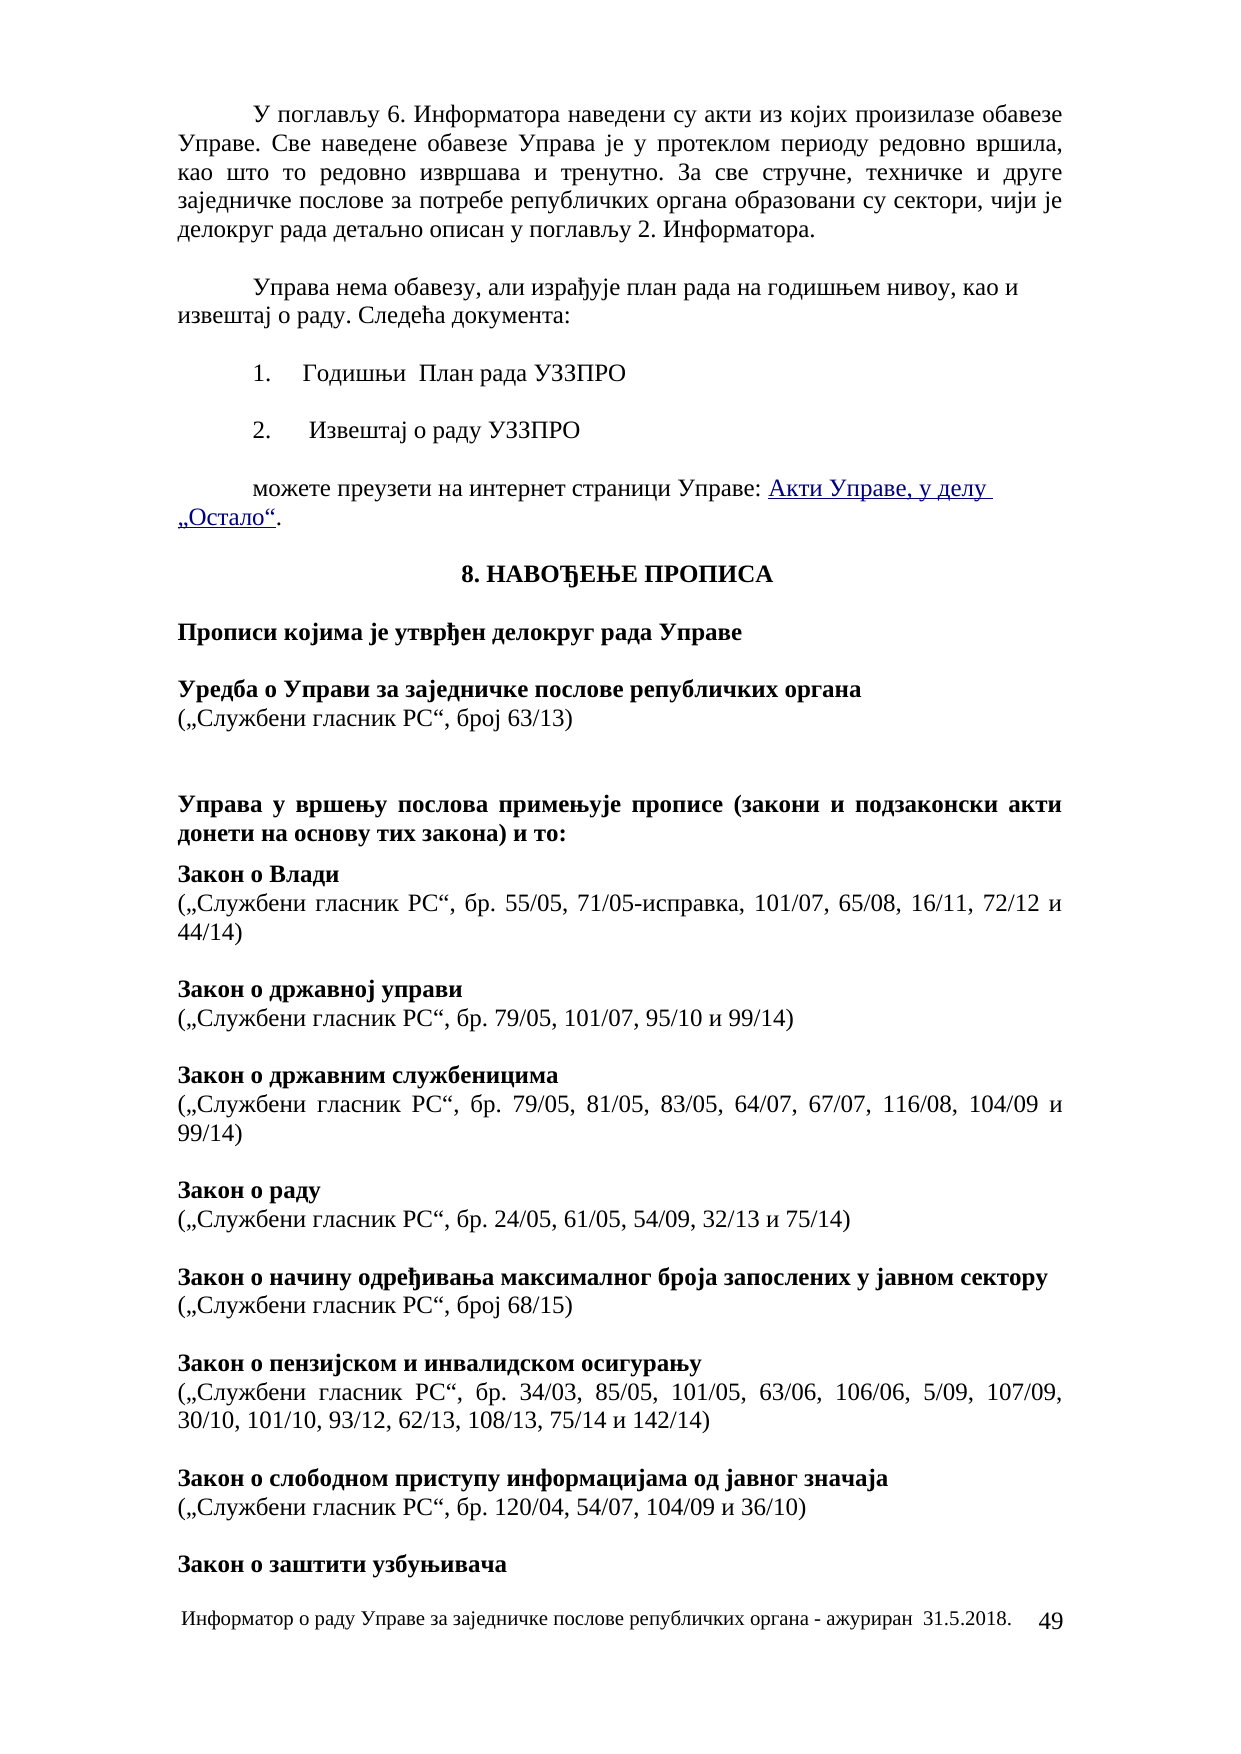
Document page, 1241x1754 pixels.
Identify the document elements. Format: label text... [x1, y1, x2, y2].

text 2. Извештај о раду УЗЗПРО [177, 415, 1063, 444]
text Закон о државној управи [177, 974, 1063, 1003]
text („Службени гласник РС“, бр. 79/05, 81/05, 83/05, 64/07, 67/07, 116/08, 104/09 и 99/14) [177, 1089, 1063, 1147]
text Уредба о Управи за заједничке послове републичких органа [177, 674, 1063, 703]
text У поглављу 6. Информатора наведени су акти из којих произилазе обавезе Управе. Све наведене обавезе Управа је у протеклом периоду редовно вршила, као што то редовно извршава и тренутно. За све стручне, техничке и друге заједничке послове за потребе републичких органа образовани су сектори, чији је делокруг рада детаљно описан у поглављу 2. Информатора. [177, 99, 1063, 243]
text Закон о раду [177, 1175, 1063, 1204]
text Управа нема обавезу, али израђује план рада на годишњем нивоу, као и извештај о раду. Следећа документа: [177, 272, 1063, 329]
text („Службени гласник РС“, број 63/13) [177, 703, 1063, 732]
text Прописи којима је утврђен делокруг рада Управе [177, 617, 1063, 645]
text Закон о Влади [177, 859, 1063, 888]
text Закон о државним службеницима [177, 1060, 1063, 1089]
text можете преузети на интернет страници Управе: Акти Управе, у делу „Остало“. [177, 473, 1063, 530]
text Управа у вршењу послова примењује прописе (закони и подзаконски акти донети на основу тих закона) и то: [177, 789, 1063, 847]
text Закон о заштити узбуњивача [177, 1549, 1063, 1578]
text 8. НАВОЂЕЊЕ ПРОПИСА [177, 559, 1063, 588]
text („Службени гласник РС“, бр. 24/05, 61/05, 54/09, 32/13 и 75/14) [177, 1204, 1063, 1233]
list Годишњи План рада УЗЗПРО [252, 358, 1063, 387]
text Закон о слободном приступу информацијама од јавног значаја [177, 1463, 1063, 1492]
text („Службени гласник РС“, бр. 79/05, 101/07, 95/10 и 99/14) [177, 1003, 1063, 1032]
text Закон о начину одређивања максималног броја запослених у јавном сектору [177, 1262, 1063, 1290]
text („Службени гласник РС“, број 68/15) [177, 1290, 1063, 1319]
text Закон о пензијском и инвалидском осигурању [177, 1348, 1063, 1377]
text („Службени гласник РС“, бр. 120/04, 54/07, 104/09 и 36/10) [177, 1492, 1063, 1520]
text („Службени гласник РС“, бр. 55/05, 71/05-исправка, 101/07, 65/08, 16/11, 72/12 и 44/14) [177, 888, 1063, 945]
text („Службени гласник РС“, бр. 34/03, 85/05, 101/05, 63/06, 106/06, 5/09, 107/09, 30/10, 101/10, 93/12, 62/13, 108/13, 75/14 и 142/14) [177, 1377, 1063, 1434]
